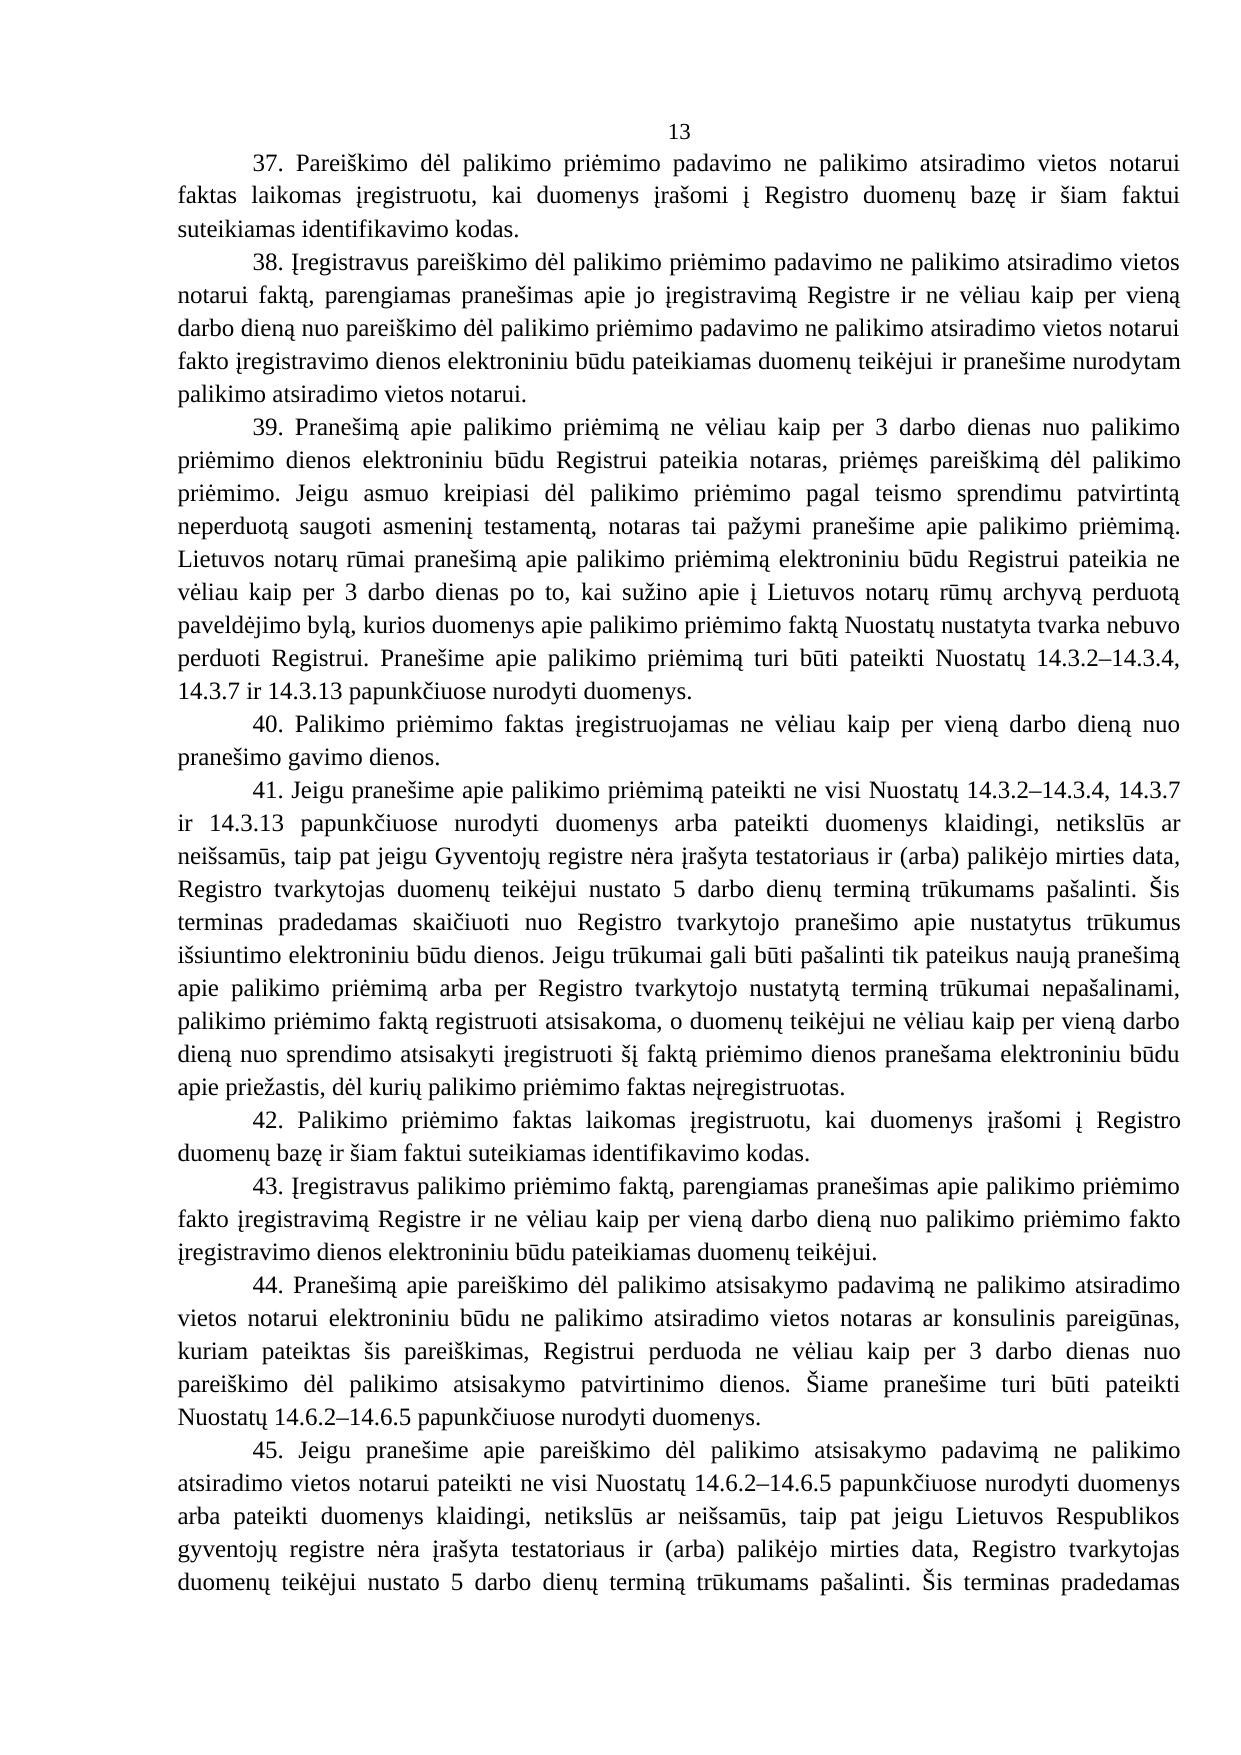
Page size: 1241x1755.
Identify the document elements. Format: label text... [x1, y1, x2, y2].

text 44. Pranešimą apie pareiškimo dėl palikimo atsisakymo padavimą ne palikimo atsiradimo vietos notarui elektroniniu būdu ne palikimo atsiradimo vietos notaras ar konsulinis pareigūnas, kuriam pateiktas šis pareiškimas, Registrui perduoda ne vėliau kaip per 3 darbo dienas nuo pareiškimo dėl palikimo atsisakymo patvirtinimo dienos. Šiame pranešime turi būti pateikti Nuostatų 14.6.2–14.6.5 papunkčiuose nurodyti duomenys. [177, 1270, 1181, 1431]
text 43. Įregistravus palikimo priėmimo faktą, parengiamas pranešimas apie palikimo priėmimo fakto įregistravimą Registre ir ne vėliau kaip per vieną darbo dieną nuo palikimo priėmimo fakto įregistravimo dienos elektroniniu būdu pateikiamas duomenų teikėjui. [177, 1171, 1181, 1266]
text 41. Jeigu pranešime apie palikimo priėmimą pateikti ne visi Nuostatų 14.3.2–14.3.4, 14.3.7 ir 14.3.13 papunkčiuose nurodyti duomenys arba pateikti duomenys klaidingi, netikslūs ar neišsamūs, taip pat jeigu Gyventojų registre nėra įrašyta testatoriaus ir (arba) palikėjo mirties data, Registro tvarkytojas duomenų teikėjui nustato 5 darbo dienų terminą trūkumams pašalinti. Šis terminas pradedamas skaičiuoti nuo Registro tvarkytojo pranešimo apie nustatytus trūkumus išsiuntimo elektroniniu būdu dienos. Jeigu trūkumai gali būti pašalinti tik pateikus naują pranešimą apie palikimo priėmimą arba per Registro tvarkytojo nustatytą terminą trūkumai nepašalinami, palikimo priėmimo faktą registruoti atsisakoma, o duomenų teikėjui ne vėliau kaip per vieną darbo dieną nuo sprendimo atsisakyti įregistruoti šį faktą priėmimo dienos pranešama elektroniniu būdu apie priežastis, dėl kurių palikimo priėmimo faktas neįregistruotas. [177, 775, 1181, 1101]
text 38. Įregistravus pareiškimo dėl palikimo priėmimo padavimo ne palikimo atsiradimo vietos notarui faktą, parengiamas pranešimas apie jo įregistravimą Registre ir ne vėliau kaip per vieną darbo dieną nuo pareiškimo dėl palikimo priėmimo padavimo ne palikimo atsiradimo vietos notarui fakto įregistravimo dienos elektroniniu būdu pateikiamas duomenų teikėjui ir pranešime nurodytam palikimo atsiradimo vietos notarui. [177, 247, 1181, 407]
text 42. Palikimo priėmimo faktas laikomas įregistruotu, kai duomenys įrašomi į Registro duomenų bazę ir šiam faktui suteikiamas identifikavimo kodas. [177, 1105, 1181, 1167]
text 45. Jeigu pranešime apie pareiškimo dėl palikimo atsisakymo padavimą ne palikimo atsiradimo vietos notarui pateikti ne visi Nuostatų 14.6.2–14.6.5 papunkčiuose nurodyti duomenys arba pateikti duomenys klaidingi, netikslūs ar neišsamūs, taip pat jeigu Lietuvos Respublikos gyventojų registre nėra įrašyta testatoriaus ir (arba) palikėjo mirties data, Registro tvarkytojas duomenų teikėjui nustato 5 darbo dienų terminą trūkumams pašalinti. Šis terminas pradedamas [177, 1435, 1181, 1596]
text 39. Pranešimą apie palikimo priėmimą ne vėliau kaip per 3 darbo dienas nuo palikimo priėmimo dienos elektroniniu būdu Registrui pateikia notaras, priėmęs pareiškimą dėl palikimo priėmimo. Jeigu asmuo kreipiasi dėl palikimo priėmimo pagal teismo sprendimu patvirtintą neperduotą saugoti asmeninį testamentą, notaras tai pažymi pranešime apie palikimo priėmimą. Lietuvos notarų rūmai pranešimą apie palikimo priėmimą elektroniniu būdu Registrui pateikia ne vėliau kaip per 3 darbo dienas po to, kai sužino apie į Lietuvos notarų rūmų archyvą perduotą paveldėjimo bylą, kurios duomenys apie palikimo priėmimo faktą Nuostatų nustatyta tvarka nebuvo perduoti Registrui. Pranešime apie palikimo priėmimą turi būti pateikti Nuostatų 14.3.2–14.3.4, 14.3.7 ir 14.3.13 papunkčiuose nurodyti duomenys. [177, 412, 1181, 705]
text 40. Palikimo priėmimo faktas įregistruojamas ne vėliau kaip per vieną darbo dieną nuo pranešimo gavimo dienos. [177, 709, 1181, 771]
text 37. Pareiškimo dėl palikimo priėmimo padavimo ne palikimo atsiradimo vietos notarui faktas laikomas įregistruotu, kai duomenys įrašomi į Registro duomenų bazę ir šiam faktui suteikiamas identifikavimo kodas. [177, 148, 1181, 242]
